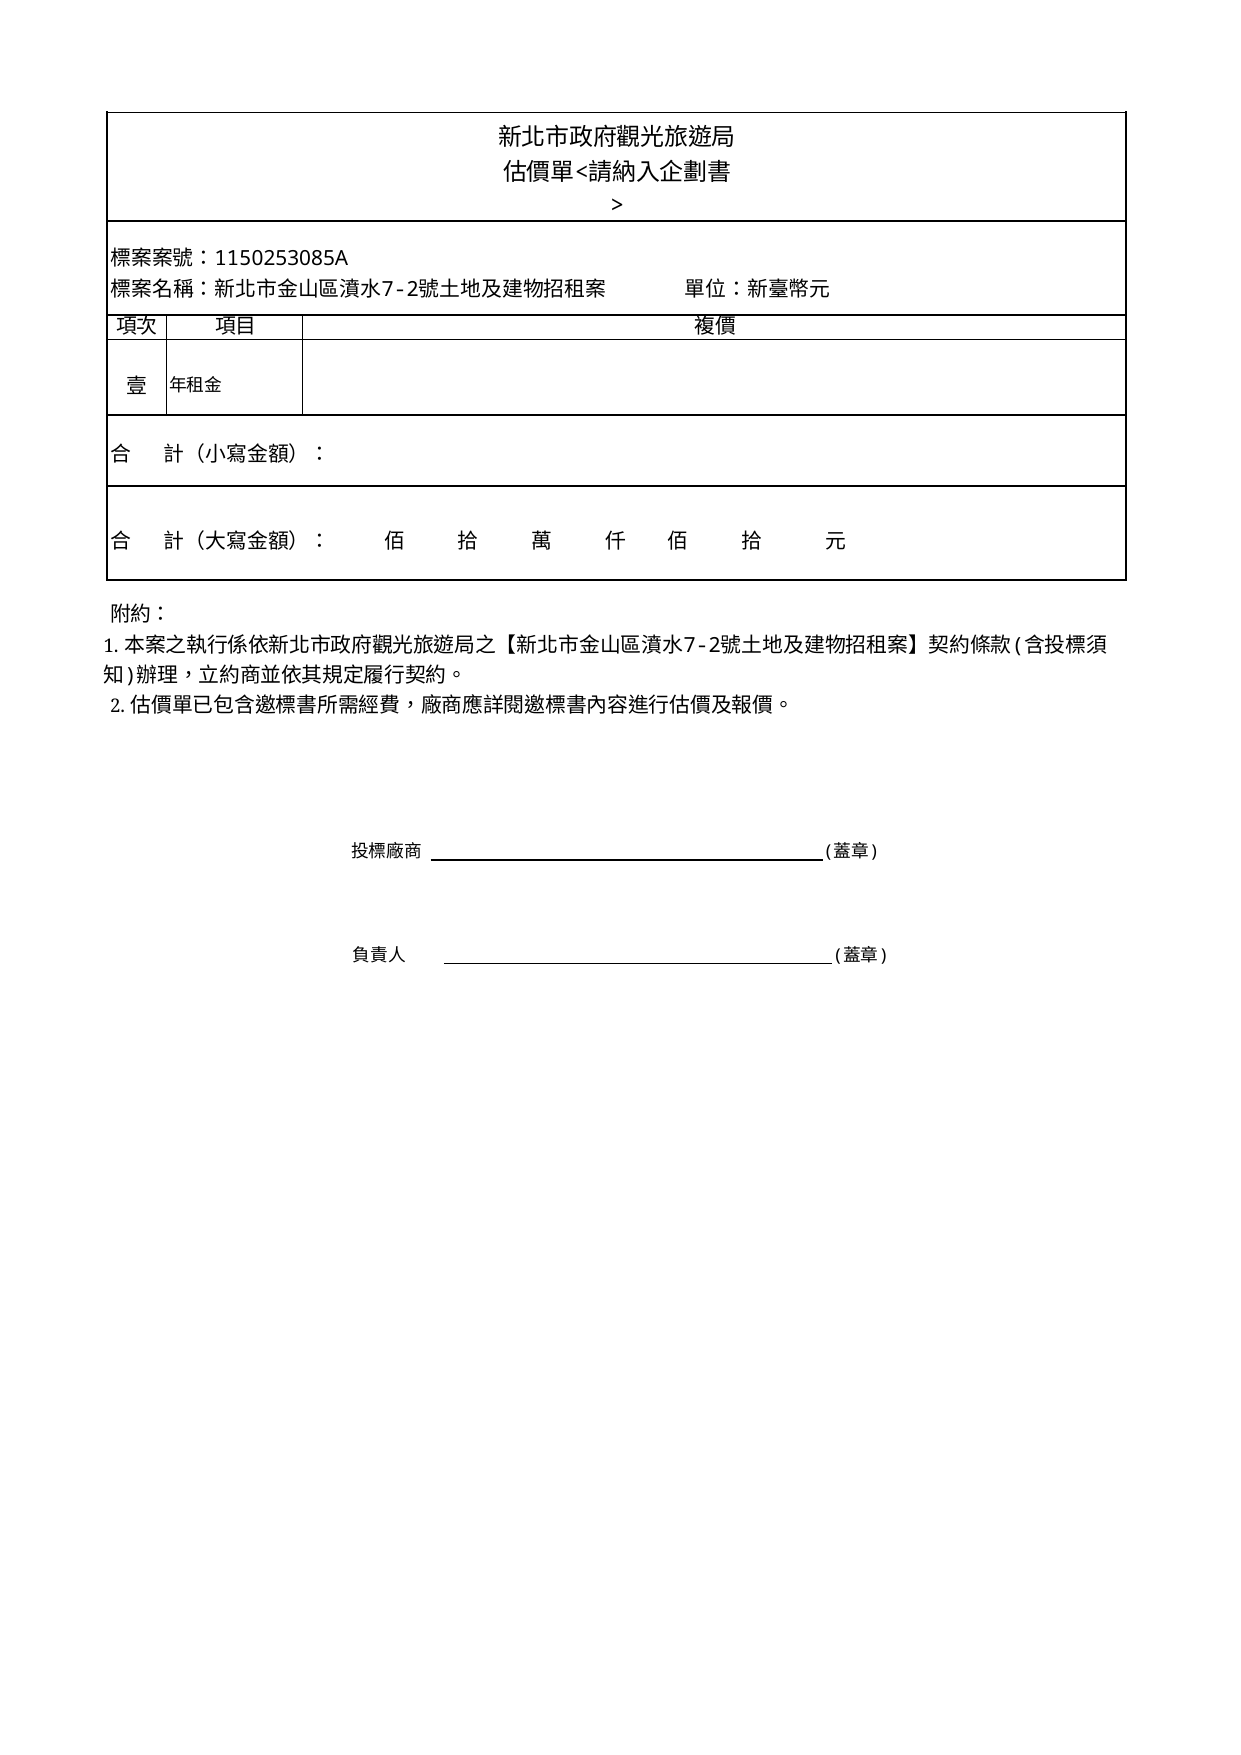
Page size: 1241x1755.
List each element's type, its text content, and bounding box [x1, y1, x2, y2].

table_cell [303, 340, 1125, 414]
table_cell 壹 [108, 340, 166, 414]
table_cell 項目 [167, 316, 302, 338]
table_cell [715, 416, 819, 485]
table_cell [569, 416, 646, 485]
table_cell 萬 [505, 487, 569, 579]
table_cell 標案案號：1150253085A 標案名稱：新北市金山區濆水7-2號土地及建物招租案 單位：新臺幣元 [108, 222, 1125, 314]
table_cell 複價 [303, 316, 1125, 338]
table_cell 佰 [646, 487, 715, 579]
table_cell [505, 416, 569, 485]
list 估價單已包含邀標書所需經費，廠商應詳閱邀標書內容進行估價及報價。 [110, 689, 1137, 719]
table_cell 拾 [715, 487, 819, 579]
table_cell 計（小寫金額）： [148, 416, 358, 485]
table_cell 計（大寫金額）： [148, 487, 358, 579]
table_cell 佰 [358, 487, 431, 579]
table_cell 合 [108, 416, 147, 485]
text 附約： [110, 597, 1137, 628]
table_header 新北市政府觀光旅遊局估價單<請納入企劃書> [108, 113, 1125, 220]
text 投標廠商 (蓋章) [103, 837, 1128, 863]
table_cell 仟 [569, 487, 646, 579]
table_cell 項次 [108, 316, 166, 338]
text 負責人 (蓋章) [103, 941, 1128, 966]
table_cell [819, 416, 1125, 485]
table_cell [646, 416, 715, 485]
list 本案之執行係依新北市政府觀光旅遊局之【新北市金山區濆水7-2號土地及建物招租案】契約條款(含投標須知)辦理，立約商並依其規定履行契約。 [103, 628, 1108, 689]
table_cell [431, 416, 505, 485]
table_cell [358, 416, 431, 485]
table_cell 年租金 [167, 340, 302, 414]
table_cell 拾 [431, 487, 505, 579]
table_cell 合 [108, 487, 147, 579]
table_cell 元 [819, 487, 1125, 579]
